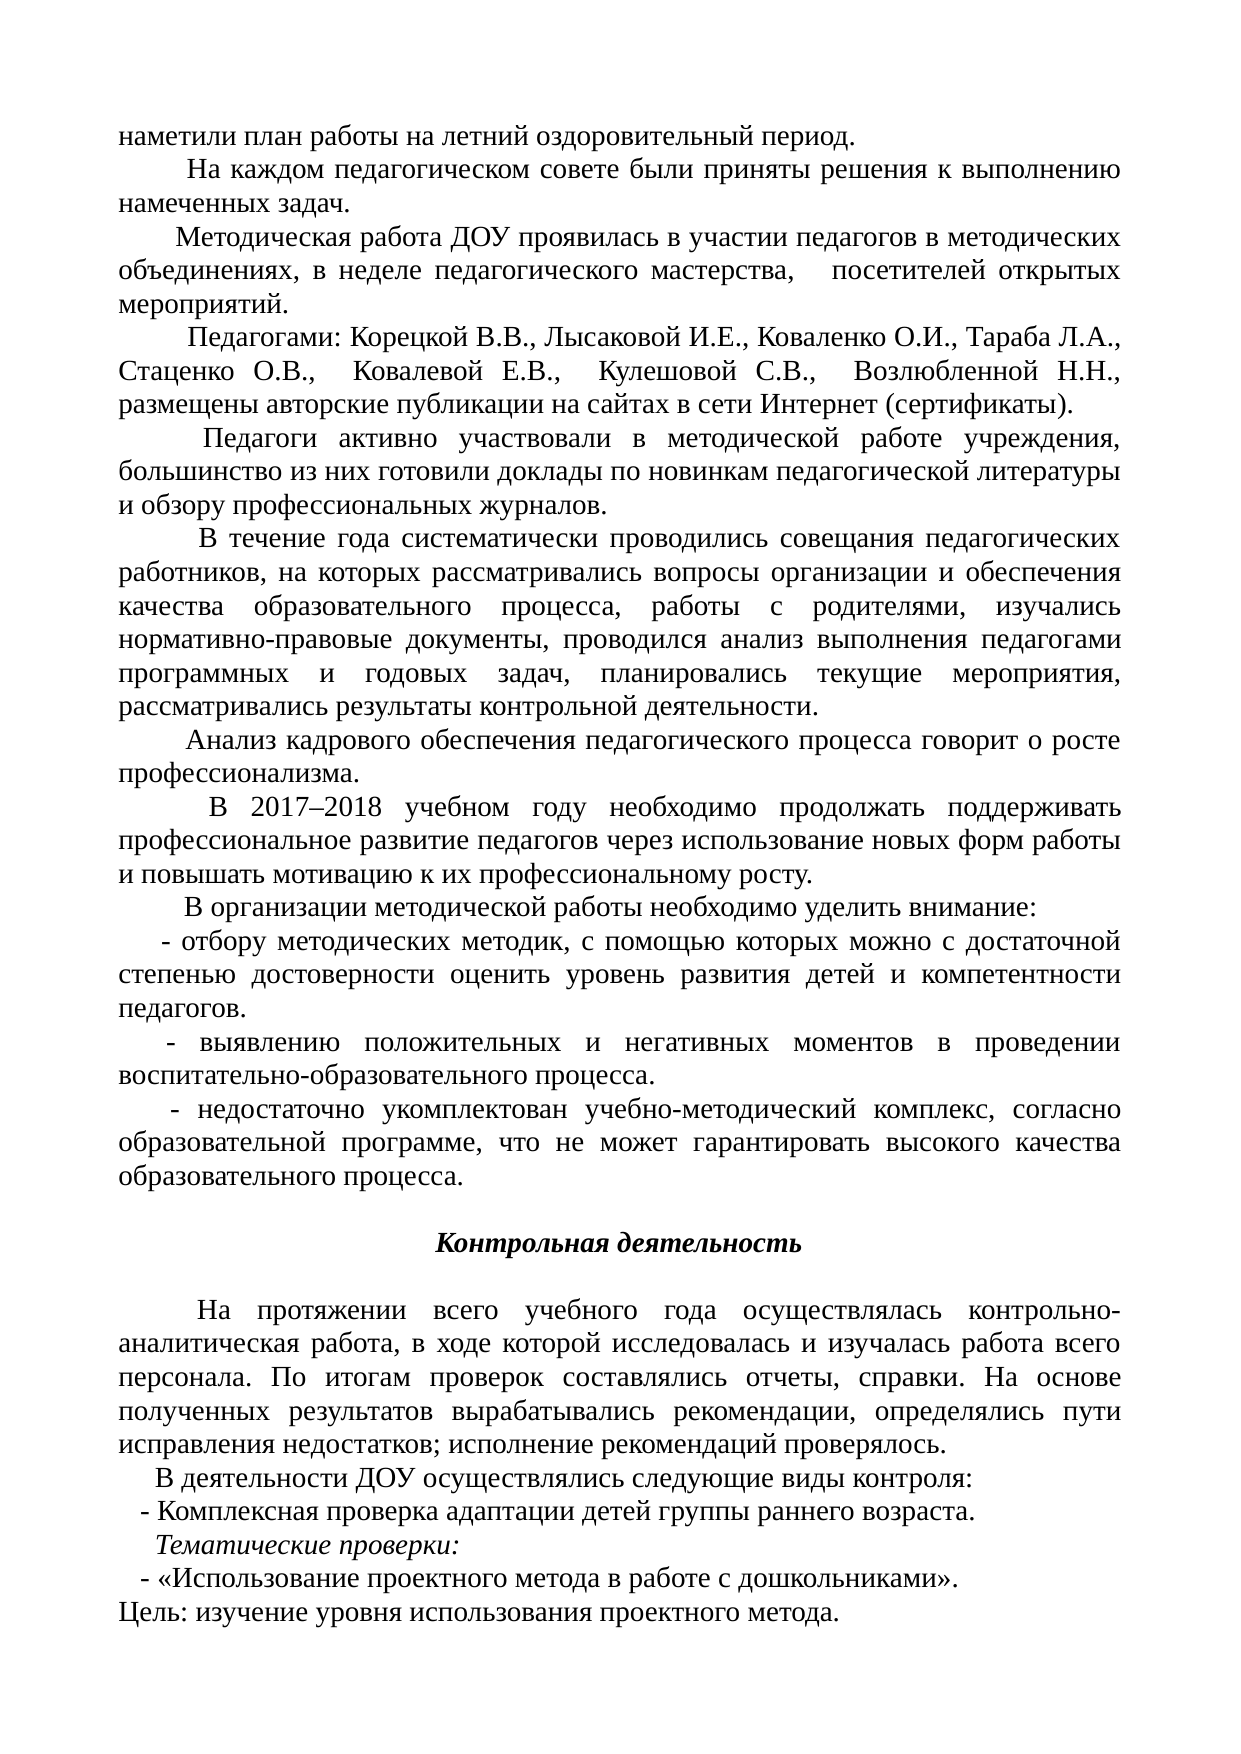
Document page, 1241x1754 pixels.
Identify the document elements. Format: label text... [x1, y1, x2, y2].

text - недостаточно укомплектован учебно-методический комплекс, согласно образовательной программе, что не может гарантировать высокого качества образовательного процесса. [118, 1091, 1122, 1191]
text Педагоги активно участвовали в методической работе учреждения, большинство из них готовили доклады по новинкам педагогической литературы и обзору профессиональных журналов. [118, 420, 1122, 521]
text Анализ кадрового обеспечения педагогического процесса говорит о росте профессионализма. [118, 722, 1122, 789]
text В 2017–2018 учебном году необходимо продолжать поддерживать профессиональное развитие педагогов через использование новых форм работы и повышать мотивацию к их профессиональному росту. [118, 789, 1122, 889]
text - «Использование проектного метода в работе с дошкольниками». [118, 1560, 1122, 1594]
text На каждом педагогическом совете были приняты решения к выполнению намеченных задач. [118, 152, 1122, 219]
text В организации методической работы необходимо уделить внимание: [118, 889, 1122, 923]
text Педагогами: Корецкой В.В., Лысаковой И.Е., Коваленко О.И., Тараба Л.А., Стаценко О.В., Ковалевой Е.В., Кулешовой С.В., Возлюбленной Н.Н., размещены авторские публикации на сайтах в сети Интернет (сертификаты). [118, 319, 1122, 420]
text Методическая работа ДОУ проявилась в участии педагогов в методических объединениях, в неделе педагогического мастерства, посетителей открытых мероприятий. [118, 219, 1122, 319]
text На протяжении всего учебного года осуществлялась контрольно-аналитическая работа, в ходе которой исследовалась и изучалась работа всего персонала. По итогам проверок составлялись отчеты, справки. На основе полученных результатов вырабатывались рекомендации, определялись пути исправления недостатков; исполнение рекомендаций проверялось. [118, 1292, 1122, 1460]
text - отбору методических методик, с помощью которых можно с достаточной степенью достоверности оценить уровень развития детей и компетентности педагогов. [118, 923, 1122, 1024]
text - выявлению положительных и негативных моментов в проведении воспитательно-образовательного процесса. [118, 1024, 1122, 1091]
text наметили план работы на летний оздоровительный период. [118, 118, 1122, 152]
text Тематические проверки: [118, 1527, 1122, 1560]
text - Комплексная проверка адаптации детей группы раннего возраста. [118, 1493, 1122, 1527]
text В течение года систематически проводились совещания педагогических работников, на которых рассматривались вопросы организации и обеспечения качества образовательного процесса, работы с родителями, изучались нормативно-правовые документы, проводился анализ выполнения педагогами программных и годовых задач, планировались текущие мероприятия, рассматривались результаты контрольной деятельности. [118, 521, 1122, 722]
text Цель: изучение уровня использования проектного метода. [118, 1594, 1122, 1627]
text В деятельности ДОУ осуществлялись следующие виды контроля: [118, 1460, 1122, 1493]
text Контрольная деятельность [118, 1225, 1122, 1258]
